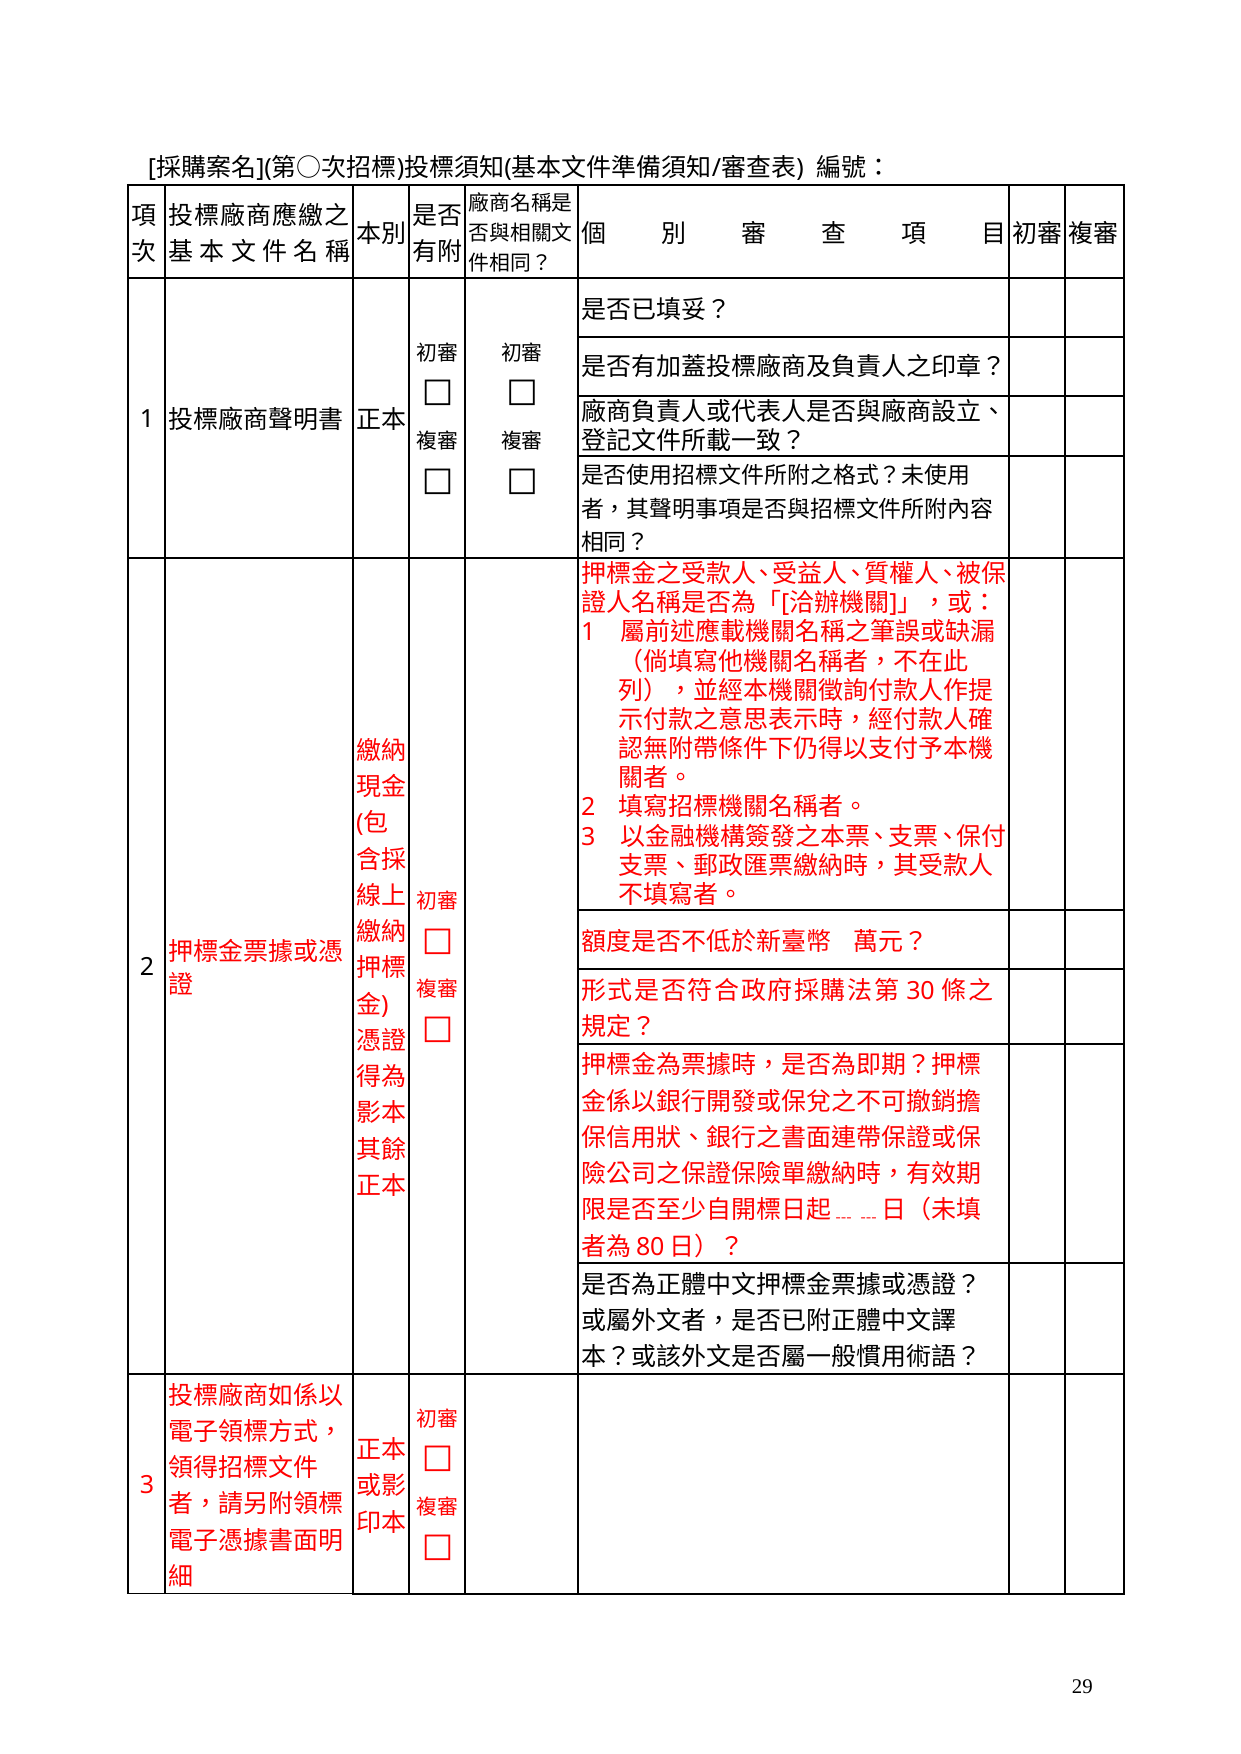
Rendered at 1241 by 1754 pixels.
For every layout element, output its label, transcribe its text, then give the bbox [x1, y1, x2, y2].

table_cell 3 [129, 1375, 164, 1593]
table_cell [1010, 1045, 1064, 1262]
table_cell [1066, 1375, 1123, 1593]
table_cell [466, 559, 577, 1373]
table_cell [1010, 338, 1064, 395]
table_header 廠商名稱是否與相關文件相同？ [466, 186, 577, 277]
table_header 複審 [1066, 186, 1123, 277]
table_cell [1010, 279, 1064, 336]
text [採購案名](第○次招標)投標須知(基本文件準備須知/審查表) 編號： [148, 148, 1092, 184]
table_cell 初審 □ 複審 □ [410, 559, 464, 1373]
table_cell [1066, 457, 1123, 557]
table_cell [579, 1375, 1008, 1593]
table_cell [1066, 397, 1123, 455]
table_cell [1010, 457, 1064, 557]
table_cell 投標廠商聲明書 [166, 279, 352, 557]
table_header 個別審查項目 [579, 186, 1008, 277]
table_cell [1066, 338, 1123, 395]
table_cell 2 [129, 559, 164, 1373]
table_cell [1066, 559, 1123, 909]
table_cell [1066, 970, 1123, 1043]
table_cell 正本或影印本 [354, 1375, 408, 1593]
table_cell [1010, 970, 1064, 1043]
table_cell 是否為正體中文押標金票據或憑證？或屬外文者，是否已附正體中文譯本？或該外文是否屬一般慣用術語？ [579, 1264, 1008, 1373]
table_cell [1066, 911, 1123, 968]
table_cell [1010, 1375, 1064, 1593]
table_cell 押標金為票據時，是否為即期？押標金係以銀行開發或保兌之不可撤銷擔保信用狀、銀行之書面連帶保證或保險公司之保證保險單繳納時，有效期限是否至少自開標日起﹍﹍日（未填者為80日）？ [579, 1045, 1008, 1262]
table_cell [1010, 397, 1064, 455]
table_header 投標廠商應繳之基本文件名稱 [166, 186, 352, 277]
table_cell 初審 □ 複審 □ [410, 279, 464, 557]
table_cell 押標金之受款人、受益人、質權人、被保證人名稱是否為「[洽辦機關]」，或： 1 屬前述應載機關名稱之筆誤或缺漏（倘填寫他機關名稱者，不在此列），並經本機關徵詢付款人作提示付款之意思表示時，經付款人確認無附帶條件下仍得以支付予本機關者。 2 填寫招標機關名稱者。 3 以金融機構簽發之本票、支票、保付支票、郵政匯票繳納時，其受款人不填寫者。 [579, 559, 1008, 909]
table_cell [466, 1375, 577, 1593]
table_cell [1010, 911, 1064, 968]
table_cell [1010, 1264, 1064, 1373]
table_cell 是否使用招標文件所附之格式？未使用者，其聲明事項是否與招標文件所附內容相同？ [579, 457, 1008, 557]
table_cell [1010, 559, 1064, 909]
table_header 是否有附 [410, 186, 464, 277]
table_header 初審 [1010, 186, 1064, 277]
table_cell 初審 □ 複審 □ [466, 279, 577, 557]
table_cell 正本 [354, 279, 408, 557]
table_cell 初審 □ 複審 □ [410, 1375, 464, 1593]
table_cell 廠商負責人或代表人是否與廠商設立、登記文件所載一致？ [579, 397, 1008, 455]
table_cell 繳納現金(包含採線上繳納押標金)憑證得為影本其餘正本 [354, 559, 408, 1373]
table_cell 額度是否不低於新臺幣 萬元？ [579, 911, 1008, 968]
table_header 本別 [354, 186, 408, 277]
table_header 項次 [129, 186, 164, 277]
table_cell 形式是否符合政府採購法第30條之規定？ [579, 970, 1008, 1043]
table_cell 1 [129, 279, 164, 557]
table_cell 是否有加蓋投標廠商及負責人之印章？ [579, 338, 1008, 395]
table_cell 是否已填妥？ [579, 279, 1008, 336]
table_cell 投標廠商如係以電子領標方式，領得招標文件者，請另附領標電子憑據書面明細 [166, 1375, 352, 1593]
table_cell 押標金票據或憑證 [166, 559, 352, 1373]
table_cell [1066, 1045, 1123, 1262]
table_cell [1066, 279, 1123, 336]
table_cell [1066, 1264, 1123, 1373]
